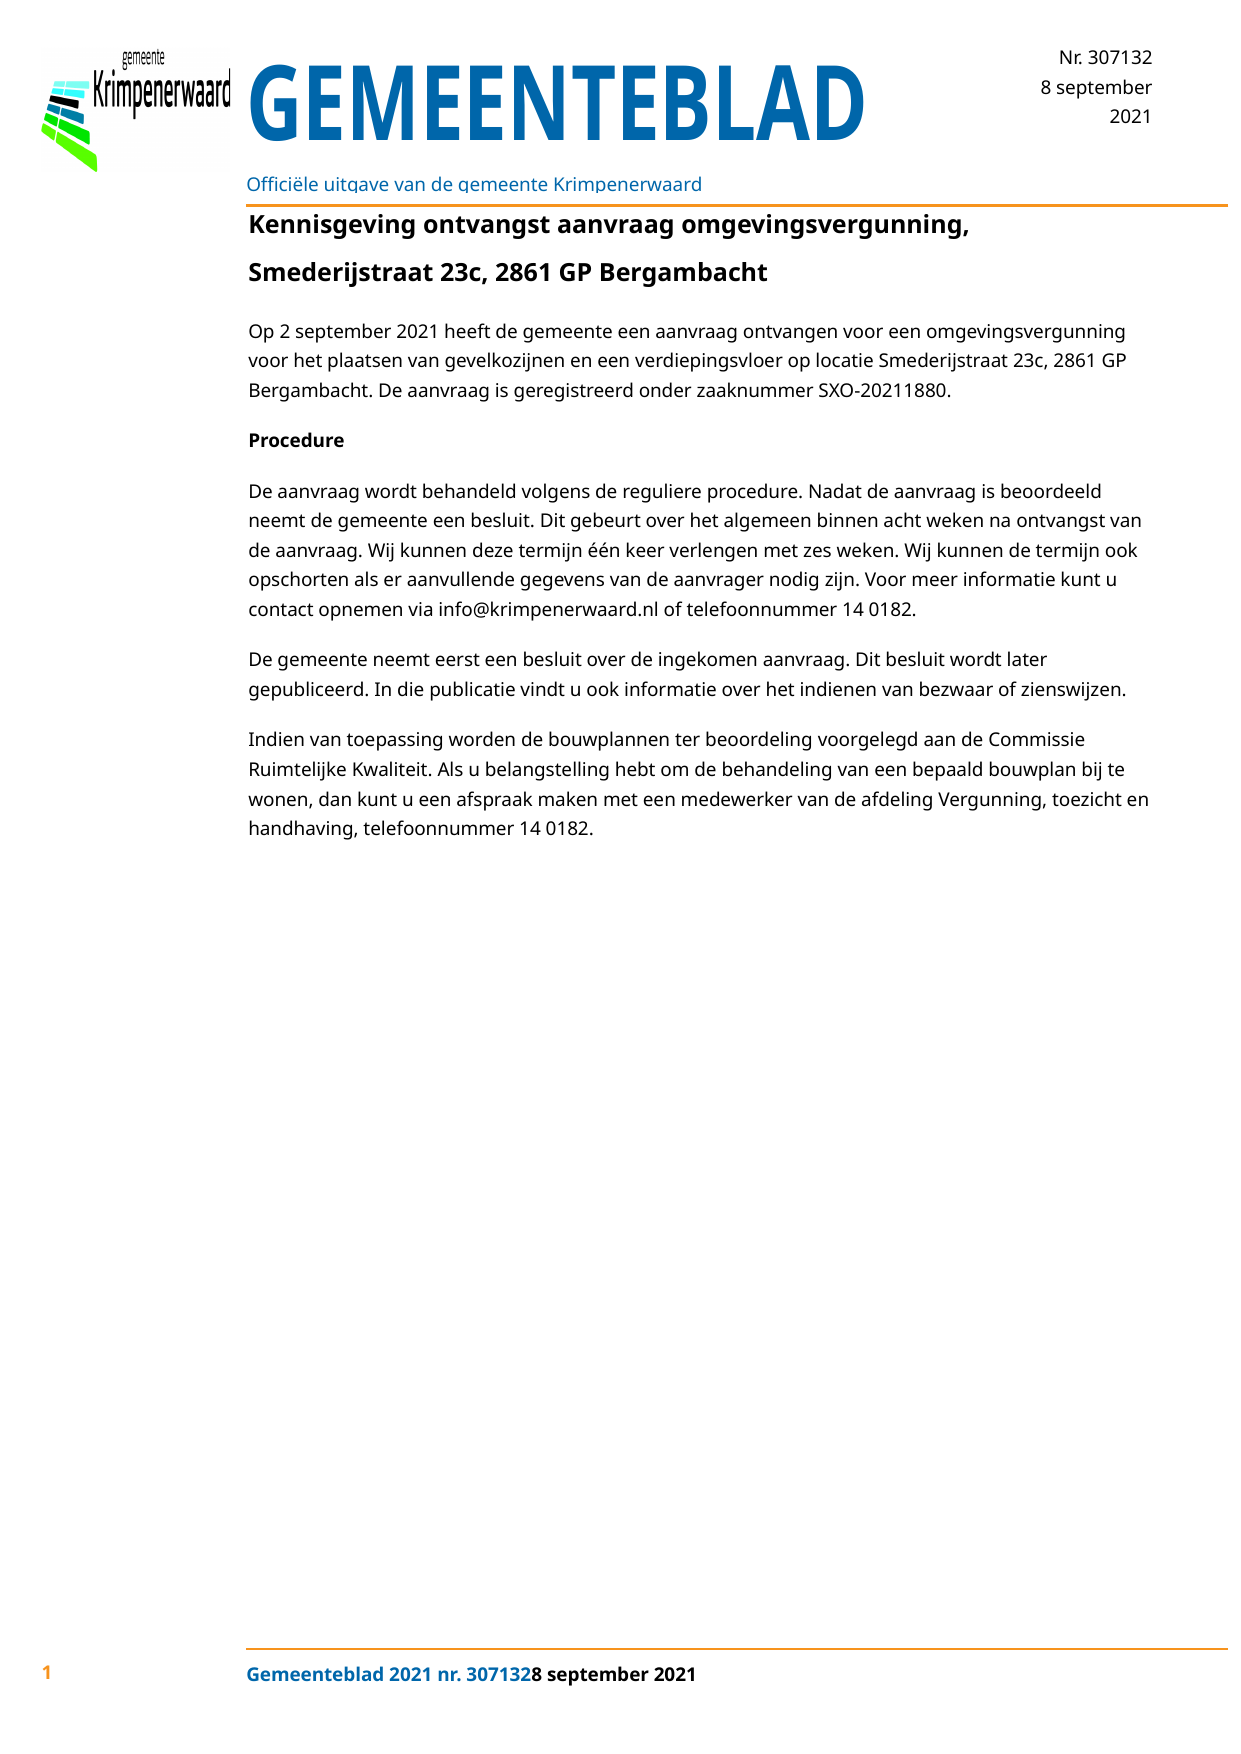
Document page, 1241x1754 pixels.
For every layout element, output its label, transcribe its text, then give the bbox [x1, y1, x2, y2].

text Kennisgeving ontvangst aanvraag omgevingsvergunning, Smederijstraat 23c, 2861 GP Bergambacht [248, 207, 1152, 288]
text Procedure [248, 427, 1152, 453]
text De gemeente neemt eerst een besluit over de ingekomen aanvraag. Dit besluit wordt later gepubliceerd. In die publicatie vindt u ook informatie over het indienen van bezwaar of zienswijzen. [248, 647, 1152, 702]
text Indien van toepassing worden de bouwplannen ter beoordeling voorgelegd aan de Commissie Ruimtelijke Kwaliteit. Als u belangstelling hebt om de behandeling van een bepaald bouwplan bij te wonen, dan kunt u een afspraak maken met een medewerker van de afdeling Vergunning, toezicht en handhaving, telefoonnummer 14 0182. [248, 727, 1152, 841]
text Op 2 september 2021 heeft de gemeente een aanvraag ontvangen voor een omgevingsvergunning voor het plaatsen van gevelkozijnen en een verdiepingsvloer op locatie Smederijstraat 23c, 2861 GP Bergambacht. De aanvraag is geregistreerd onder zaaknummer SXO-20211880. [248, 318, 1152, 403]
picture [41, 47, 231, 172]
text De aanvraag wordt behandeld volgens de reguliere procedure. Nadat de aanvraag is beoordeeld neemt de gemeente een besluit. Dit gebeurt over het algemeen binnen acht weken na ontvangst van de aanvraag. Wij kunnen deze termijn één keer verlengen met zes weken. Wij kunnen de termijn ook opschorten als er aanvullende gegevens van de aanvrager nodig zijn. Voor meer informatie kunt u contact opnemen via info@krimpenerwaard.nl of telefoonnummer 14 0182. [248, 478, 1152, 622]
